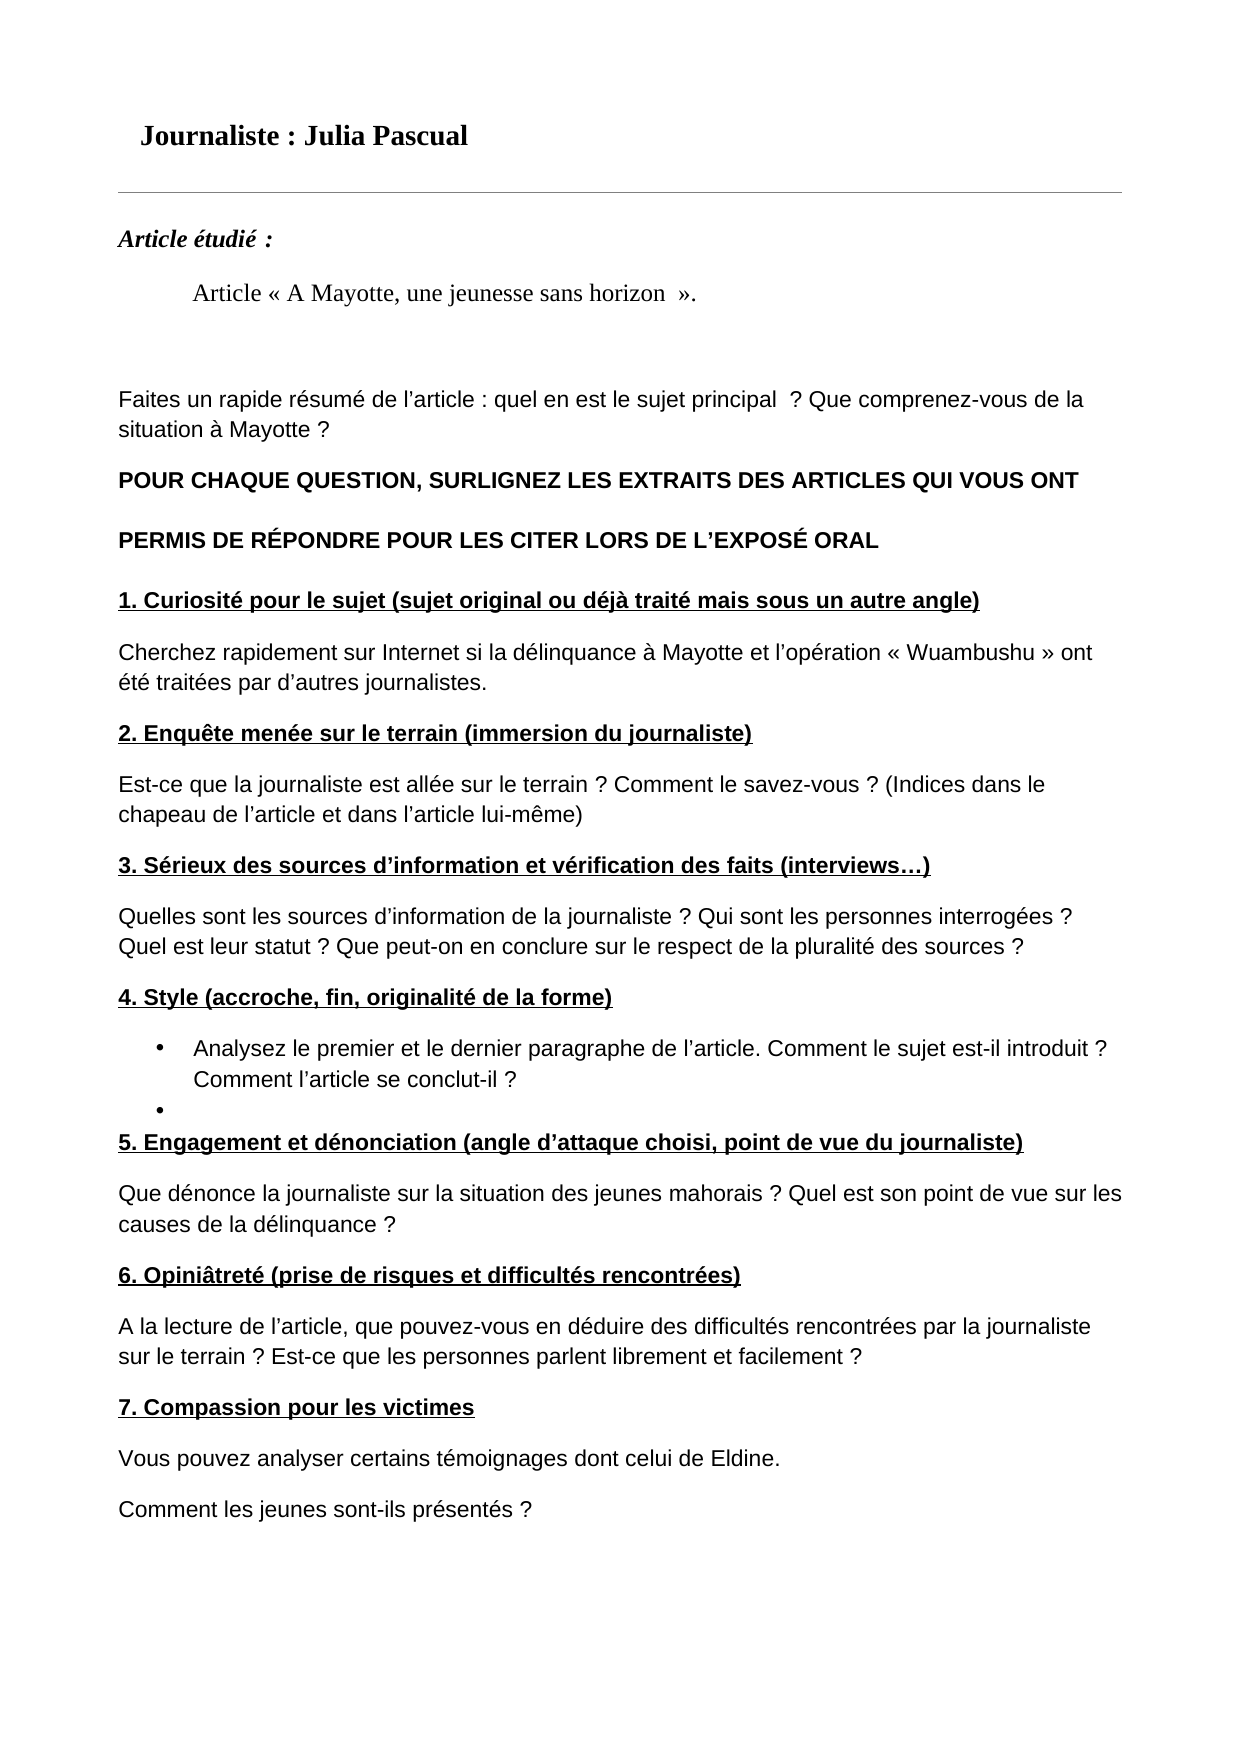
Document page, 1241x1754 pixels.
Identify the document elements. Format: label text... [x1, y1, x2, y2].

text Article étudié : [118, 224, 1122, 253]
text Quelles sont les sources d’information de la journaliste ? Qui sont les personnes interrogées ? Quel est leur statut ? Que peut-on en conclure sur le respect de la pluralité des sources ? [118, 903, 1122, 959]
list Analysez le premier et le dernier paragraphe de l’article. Comment le sujet est-il introduit ? Comment l’article se conclut-il ? [156, 1035, 1122, 1092]
text POUR CHAQUE QUESTION, SURLIGNEZ LES EXTRAITS DES ARTICLES QUI VOUS ONT [118, 467, 1122, 493]
text Article « A Mayotte, une jeunesse sans horizon ». [118, 278, 1122, 307]
text A la lecture de l’article, que pouvez-vous en déduire des difficultés rencontrées par la journaliste sur le terrain ? Est-ce que les personnes parlent librement et facilement ? [118, 1313, 1122, 1369]
text 4. Style (accroche, fin, originalité de la forme) [118, 984, 1122, 1011]
text Est-ce que la journaliste est allée sur le terrain ? Comment le savez-vous ? (Indices dans le chapeau de l’article et dans l’article lui-même) [118, 771, 1122, 827]
text PERMIS DE RÉPONDRE POUR LES CITER LORS DE L’EXPOSÉ ORAL [118, 527, 1122, 553]
text 6. Opiniâtreté (prise de risques et difficultés rencontrées) [118, 1262, 1122, 1288]
text Faites un rapide résumé de l’article : quel en est le sujet principal ? Que comprenez-vous de la situation à Mayotte ? [118, 386, 1122, 442]
text Vous pouvez analyser certains témoignages dont celui de Eldine. [118, 1445, 1122, 1471]
text Comment les jeunes sont-ils présentés ? [118, 1496, 1122, 1522]
text Journaliste : Julia Pascual [118, 118, 1122, 152]
text Que dénonce la journaliste sur la situation des jeunes mahorais ? Quel est son point de vue sur les causes de la délinquance ? [118, 1180, 1122, 1237]
text 1. Curiosité pour le sujet (sujet original ou déjà traité mais sous un autre angle) [118, 587, 1122, 614]
text 3. Sérieux des sources d’information et vérification des faits (interviews…) [118, 852, 1122, 878]
text 5. Engagement et dénonciation (angle d’attaque choisi, point de vue du journaliste) [118, 1129, 1122, 1156]
text Cherchez rapidement sur Internet si la délinquance à Mayotte et l’opération « Wuambushu » ont été traitées par d’autres journalistes. [118, 638, 1122, 695]
text 2. Enquête menée sur le terrain (immersion du journaliste) [118, 720, 1122, 746]
text 7. Compassion pour les victimes [118, 1394, 1122, 1420]
